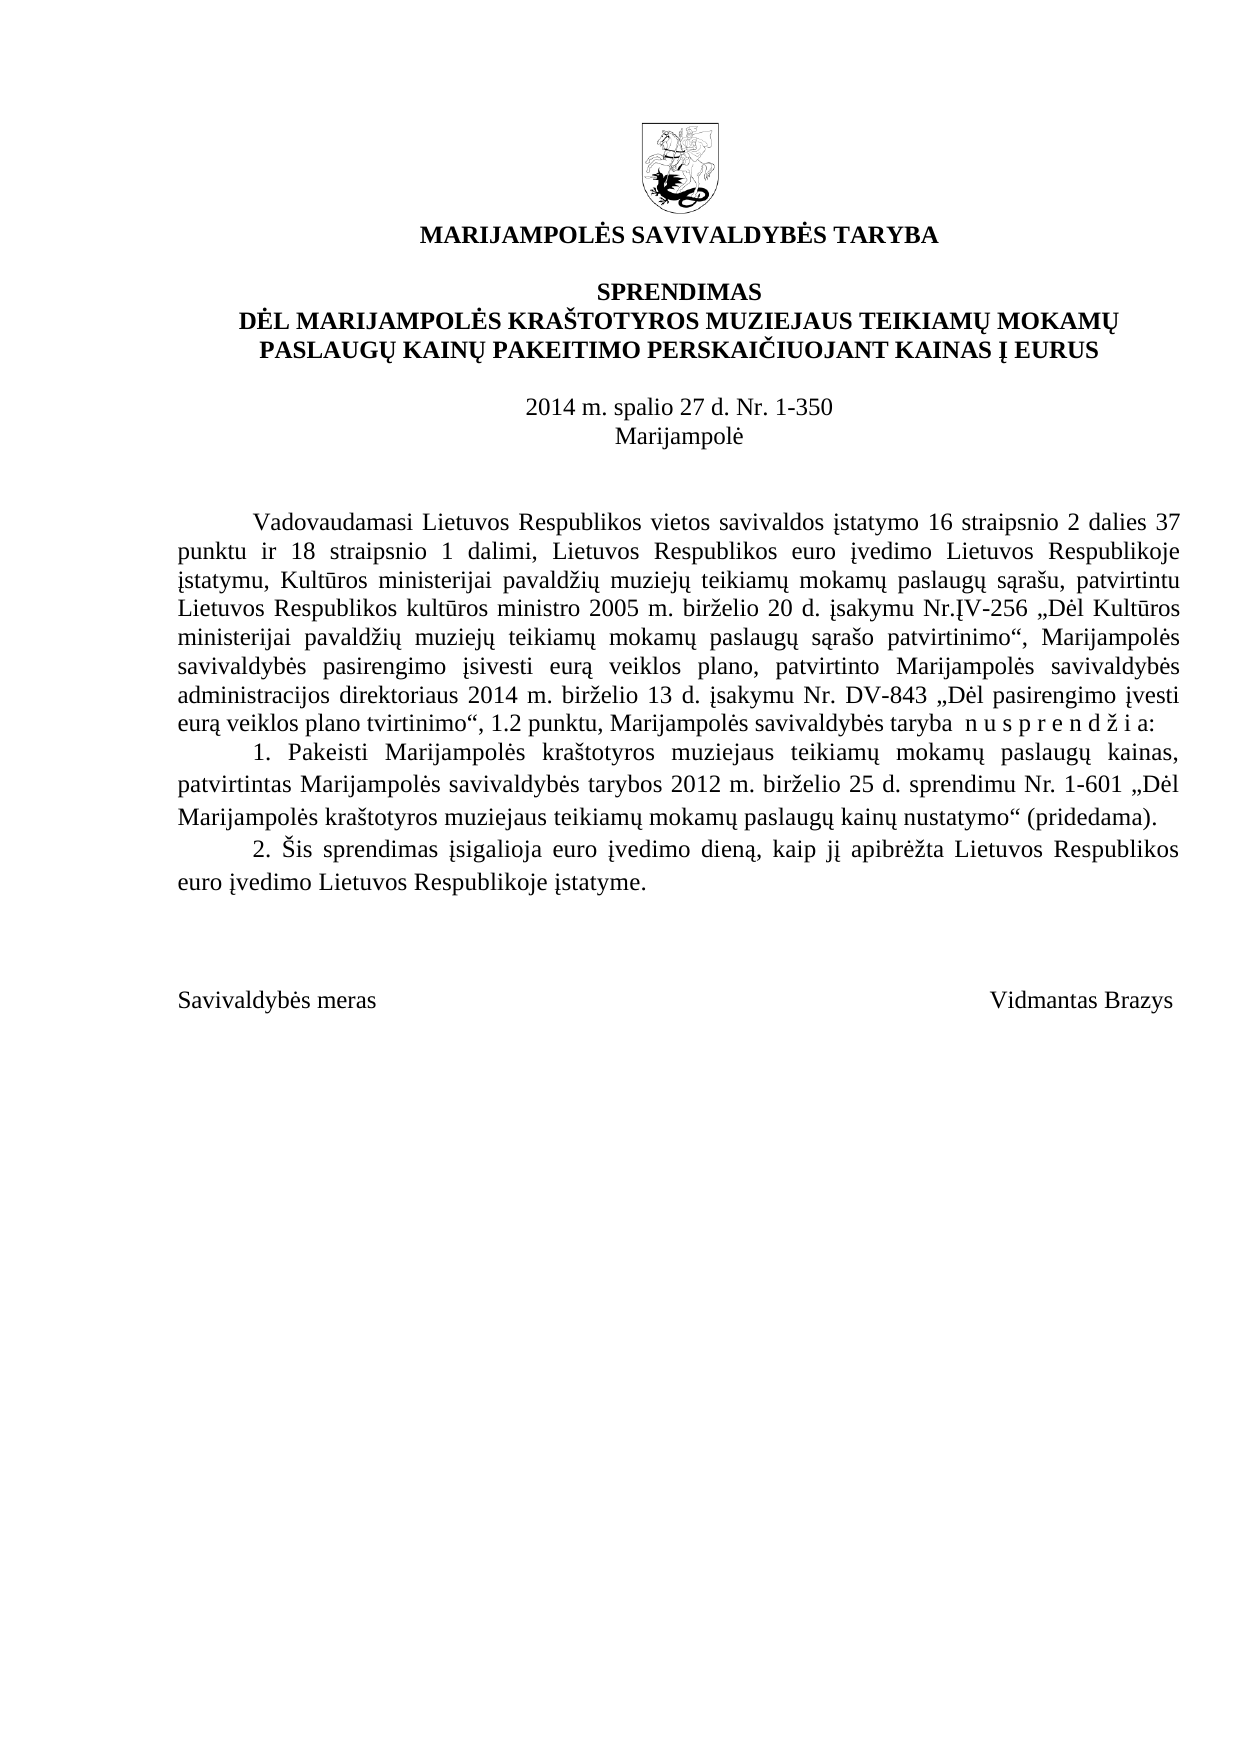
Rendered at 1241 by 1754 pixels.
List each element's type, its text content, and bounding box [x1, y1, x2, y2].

text SPRENDIMAS [177, 277, 1181, 306]
text 1. Pakeisti Marijampolės kraštotyros muziejaus teikiamų mokamų paslaugų kainas, patvirtintas Marijampolės savivaldybės tarybos 2012 m. birželio 25 d. sprendimu Nr. 1-601 „Dėl Marijampolės kraštotyros muziejaus teikiamų mokamų paslaugų kainų nustatymo“ (pridedama). [177, 737, 1181, 834]
text DĖL MARIJAMPOLĖS KRAŠTOTYROS MUZIEJAUS TEIKIAMŲ MOKAMŲ PASLAUGŲ KAINŲ PAKEITIMO PERSKAIČIUOJANT KAINAS Į EURUS [177, 306, 1181, 363]
text MARIJAMPOLĖS SAVIVALDYBĖS TARYBA [177, 220, 1181, 248]
text Savivaldybės meras Vidmantas Brazys [177, 985, 1181, 1014]
text 2. Šis sprendimas įsigalioja euro įvedimo dieną, kaip jį apibrėžta Lietuvos Respublikos euro įvedimo Lietuvos Respublikoje įstatyme. [177, 834, 1181, 899]
text Marijampolė [177, 421, 1181, 450]
text Vadovaudamasi Lietuvos Respublikos vietos savivaldos įstatymo 16 straipsnio 2 dalies 37 punktu ir 18 straipsnio 1 dalimi, Lietuvos Respublikos euro įvedimo Lietuvos Respublikoje įstatymu, Kultūros ministerijai pavaldžių muziejų teikiamų mokamų paslaugų sąrašu, patvirtintu Lietuvos Respublikos kultūros ministro 2005 m. birželio 20 d. įsakymu Nr.ĮV-256 „Dėl Kultūros ministerijai pavaldžių muziejų teikiamų mokamų paslaugų sąrašo patvirtinimo“, Marijampolės savivaldybės pasirengimo įsivesti eurą veiklos plano, patvirtinto Marijampolės savivaldybės administracijos direktoriaus 2014 m. birželio 13 d. įsakymu Nr. DV-843 „Dėl pasirengimo įvesti eurą veiklos plano tvirtinimo“, 1.2 punktu, Marijampolės savivaldybės taryba n u s p r e n d ž i a: [177, 507, 1181, 737]
text 2014 m. spalio 27 d. Nr. 1-350 [177, 392, 1181, 421]
